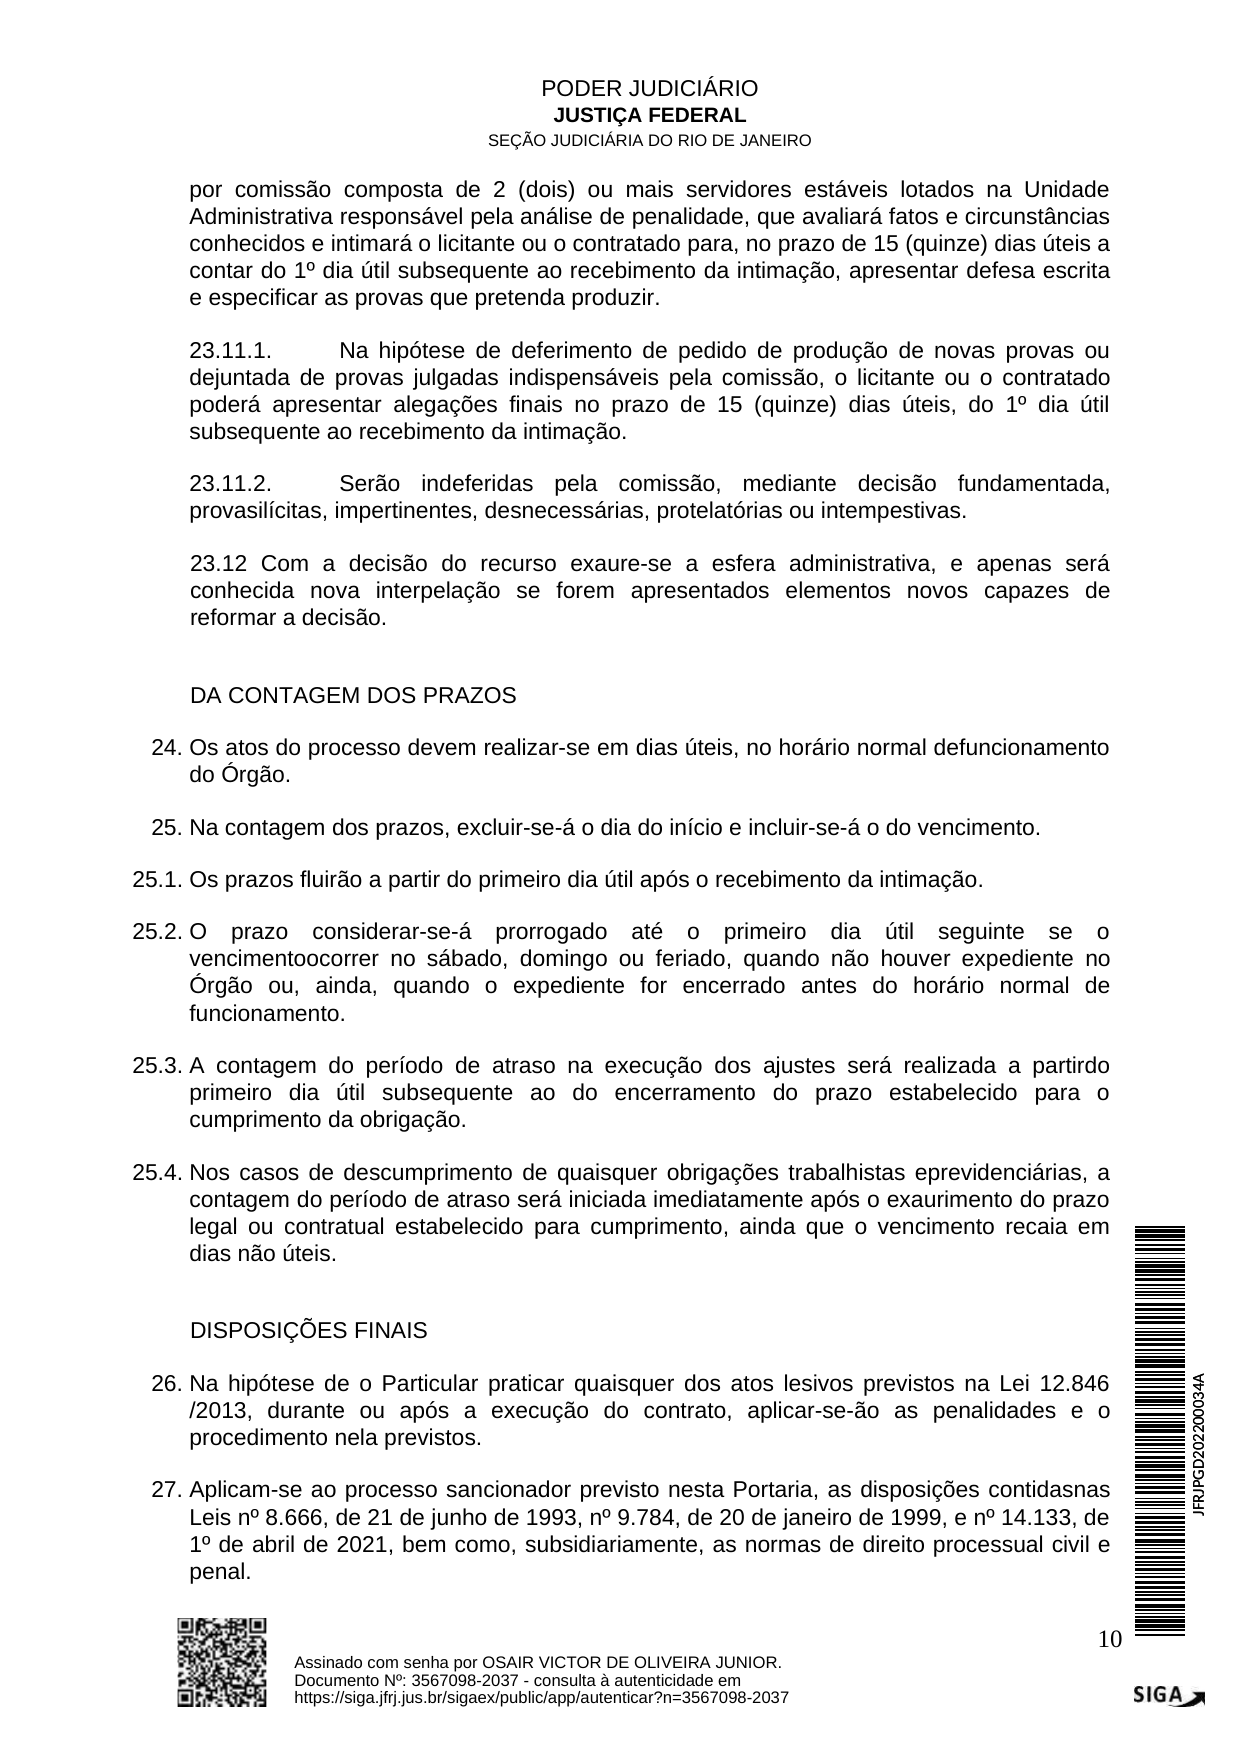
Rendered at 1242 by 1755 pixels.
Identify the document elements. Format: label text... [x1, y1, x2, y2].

list por comissão composta de 2 (dois) ou mais servidores estáveis lotados na Unidade Administrativa responsável pela análise de penalidade, que avaliará fatos e circunstâncias conhecidos e intimará o licitante ou o contratado para, no prazo de 15 (quinze) dias úteis a contar do 1º dia útil subsequente ao recebimento da intimação, apresentar defesa escrita e especificar as provas que pretenda produzir. [189, 176, 1111, 311]
list Aplicam-se ao processo sancionador previsto nesta Portaria, as disposições contidasnas Leis nº 8.666, de 21 de junho de 1993, nº 9.784, de 20 de janeiro de 1999, e nº 14.133, de 1º de abril de 2021, bem como, subsidiariamente, as normas de direito processual civil e penal. [151, 1476, 1111, 1584]
list Na contagem dos prazos, excluir-se-á o dia do início e incluir-se-á o do vencimento. [151, 813, 1111, 840]
list O prazo considerar-se-á prorrogado até o primeiro dia útil seguinte se o vencimentoocorrer no sábado, domingo ou feriado, quando não houver expediente no Órgão ou, ainda, quando o expediente for encerrado antes do horário normal de funcionamento. [132, 918, 1111, 1026]
text DA CONTAGEM DOS PRAZOS [190, 682, 1111, 708]
list Na hipótese de o Particular praticar quaisquer dos atos lesivos previstos na Lei 12.846 /2013, durante ou após a execução do contrato, aplicar-se-ão as penalidades e o procedimento nela previstos. [151, 1370, 1111, 1450]
list Na hipótese de deferimento de pedido de produção de novas provas ou dejuntada de provas julgadas indispensáveis pela comissão, o licitante ou o contratado poderá apresentar alegações finais no prazo de 15 (quinze) dias úteis, do 1º dia útil subsequente ao recebimento da intimação. [189, 337, 1111, 444]
list Os atos do processo devem realizar-se em dias úteis, no horário normal defuncionamento do Órgão. [151, 734, 1111, 787]
list Os prazos fluirão a partir do primeiro dia útil após o recebimento da intimação. [132, 866, 1111, 892]
list Serão indeferidas pela comissão, mediante decisão fundamentada, provasilícitas, impertinentes, desnecessárias, protelatórias ou intempestivas. [189, 470, 1111, 524]
list Nos casos de descumprimento de quaisquer obrigações trabalhistas eprevidenciárias, a contagem do período de atraso será iniciada imediatamente após o exaurimento do prazo legal ou contratual estabelecido para cumprimento, ainda que o vencimento recaia em dias não úteis. [132, 1158, 1111, 1266]
list A contagem do período de atraso na execução dos ajustes será realizada a partirdo primeiro dia útil subsequente ao do encerramento do prazo estabelecido para o cumprimento da obrigação. [132, 1052, 1111, 1132]
text 23.12 Com a decisão do recurso exaure-se a esfera administrativa, e apenas será conhecida nova interpelação se forem apresentados elementos novos capazes de reformar a decisão. [190, 550, 1111, 630]
text DISPOSIÇÕES FINAIS [190, 1317, 1111, 1344]
